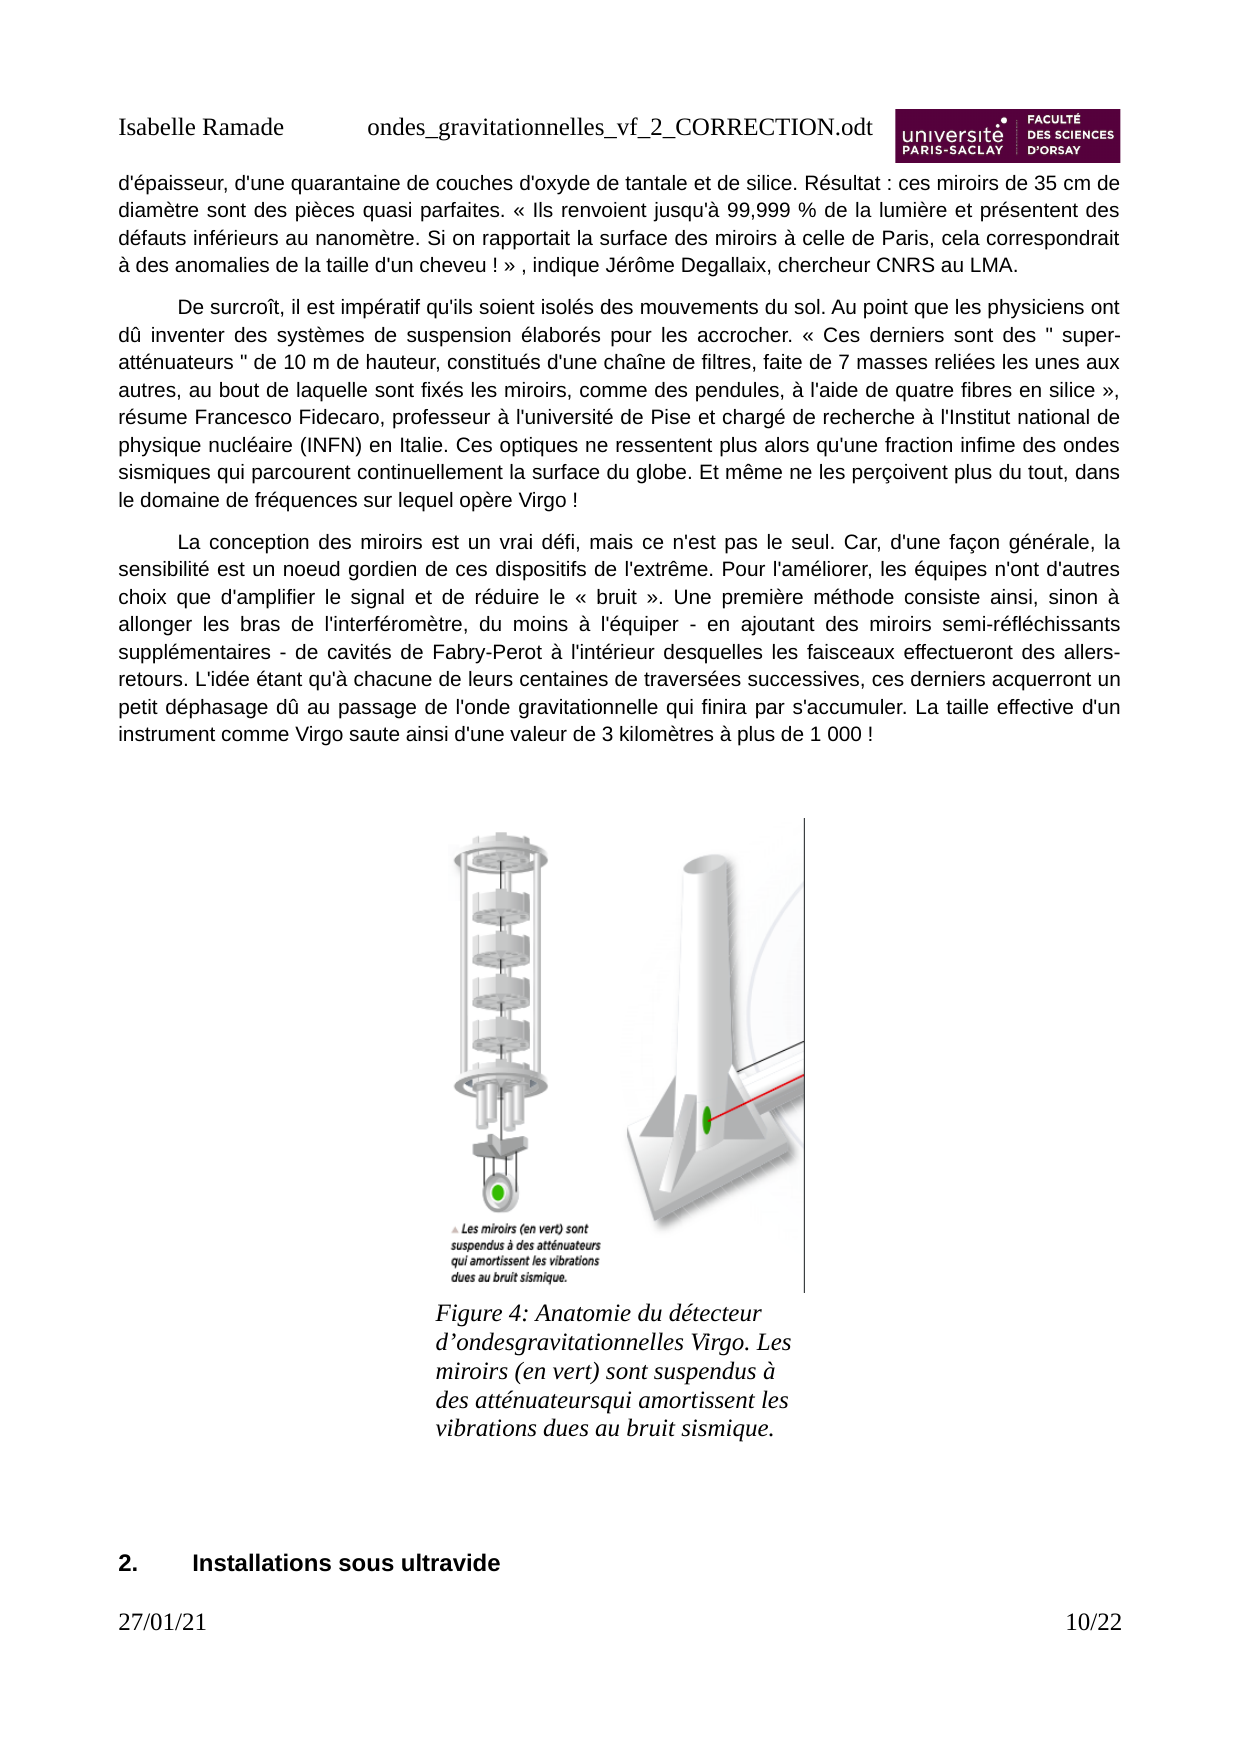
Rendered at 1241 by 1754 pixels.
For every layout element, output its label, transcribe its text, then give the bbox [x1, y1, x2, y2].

picture [435, 818, 805, 1293]
subtitle Installations sous ultravide [118, 1549, 1122, 1577]
picture [895, 109, 1121, 163]
text La conception des miroirs est un vrai défi, mais ce n'est pas le seul. Car, d'une façon générale, la sensibilité est un noeud gordien de ces dispositifs de l'extrême. Pour l'améliorer, les équipes n'ont d'autres choix que d'amplifier le signal et de réduire le « bruit ». Une première méthode consiste ainsi, sinon à allonger les bras de l'interféromètre, du moins à l'équiper - en ajoutant des miroirs semi-réfléchissants supplémentaires - de cavités de Fabry-Perot à l'intérieur desquelles les faisceaux effectueront des allers-retours. L'idée étant qu'à chacune de leurs centaines de traversées successives, ces derniers acquerront un petit déphasage dû au passage de l'onde gravitationnelle qui finira par s'accumuler. La taille effective d'un instrument comme Virgo saute ainsi d'une valeur de 3 kilomètres à plus de 1 000 ! [118, 529, 1122, 746]
text d'épaisseur, d'une quarantaine de couches d'oxyde de tantale et de silice. Résultat : ces miroirs de 35 cm de diamètre sont des pièces quasi parfaites. « Ils renvoient jusqu'à 99,999 % de la lumière et présentent des défauts inférieurs au nanomètre. Si on rapportait la surface des miroirs à celle de Paris, cela correspondrait à des anomalies de la taille d'un cheveu ! » , indique Jérôme Degallaix, chercheur CNRS au LMA. [118, 170, 1122, 277]
text De surcroît, il est impératif qu'ils soient isolés des mouvements du sol. Au point que les physiciens ont dû inventer des systèmes de suspension élaborés pour les accrocher. « Ces derniers sont des " super-atténuateurs " de 10 m de hauteur, constitués d'une chaîne de filtres, faite de 7 masses reliées les unes aux autres, au bout de laquelle sont fixés les miroirs, comme des pendules, à l'aide de quatre fibres en silice », résume Francesco Fidecaro, professeur à l'université de Pise et chargé de recherche à l'Institut national de physique nucléaire (INFN) en Italie. Ces optiques ne ressentent plus alors qu'une fraction infime des ondes sismiques qui parcourent continuellement la surface du globe. Et même ne les perçoivent plus du tout, dans le domaine de fréquences sur lequel opère Virgo ! [118, 295, 1122, 511]
text Figure 4: Anatomie du détecteur d’ondesgravitationnelles Virgo. Les miroirs (en vert) sont suspendus à des atténuateursqui amortissent les vibrations dues au bruit sismique. [435, 1293, 805, 1442]
